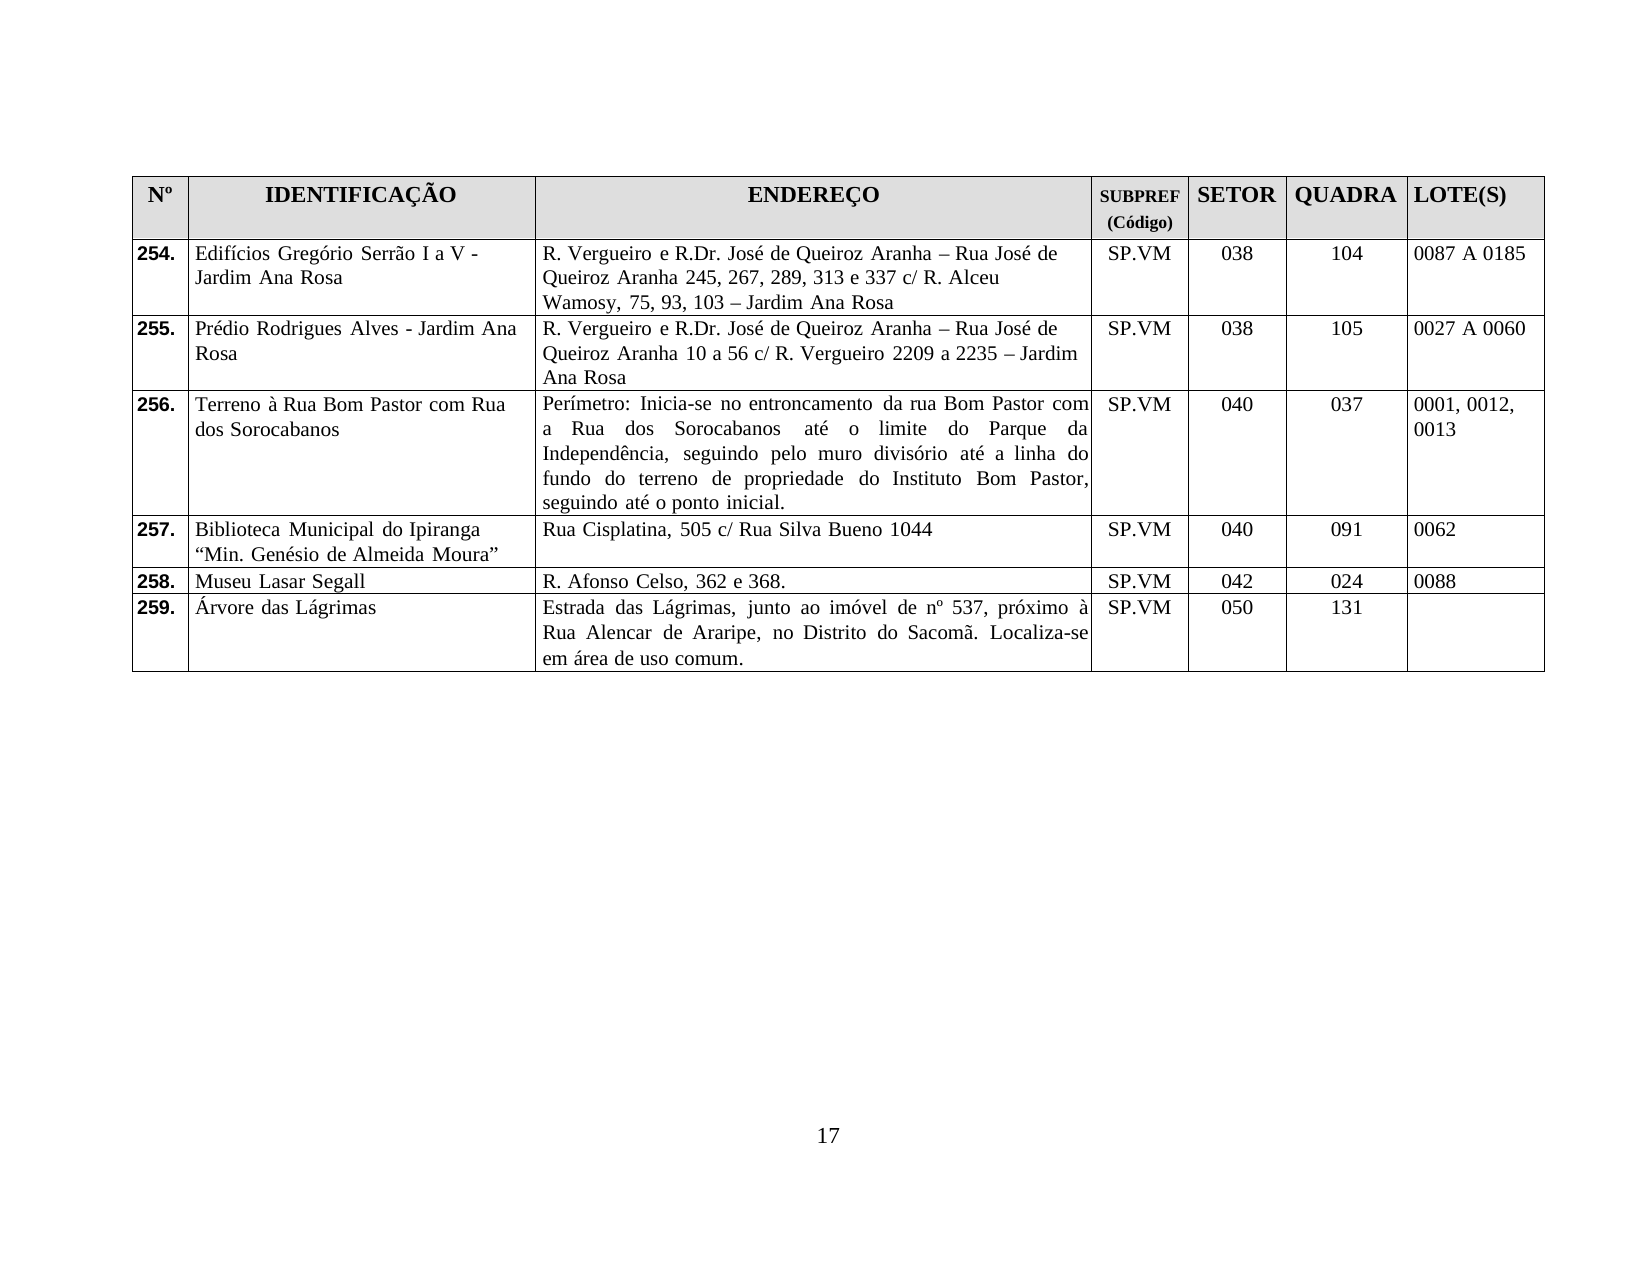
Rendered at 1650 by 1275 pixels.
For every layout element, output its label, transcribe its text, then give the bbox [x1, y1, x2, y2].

table_cell Edifícios Gregório Serrão I a V - Jardim Ana Rosa [189, 240, 535, 314]
table_cell 257. [133, 516, 188, 567]
table_cell 254. [133, 240, 188, 314]
table_cell 0027 A 0060 [1408, 316, 1544, 390]
table_cell 258. [133, 568, 188, 593]
table_cell 0088 [1408, 568, 1544, 593]
table_header LOTE(S) [1408, 177, 1544, 238]
table_header IDENTIFICAÇÃO [189, 177, 535, 207]
table_cell 0001, 0012, 0013 [1408, 391, 1544, 515]
table_header QUADRA [1287, 177, 1407, 238]
table_header SETOR [1189, 177, 1286, 238]
table_cell SP.VM [1092, 594, 1188, 671]
table_cell SP.VM [1092, 568, 1188, 593]
table_cell 0087 A 0185 [1408, 240, 1544, 314]
table_cell 040 [1189, 516, 1286, 567]
table_cell Estrada das Lágrimas, junto ao imóvel de nº 537, próximo à Rua Alencar de Araripe, no Distrito do Sacomã. Localiza-se em área de uso comum. [536, 594, 1091, 671]
table_cell 104 [1287, 240, 1407, 314]
table_cell [1408, 594, 1544, 671]
table_cell R. Vergueiro e R.Dr. José de Queiroz Aranha – Rua José de Queiroz Aranha 245, 267, 289, 313 e 337 c/ R. Alceu Wamosy, 75, 93, 103 – Jardim Ana Rosa [536, 240, 1091, 314]
table_cell 091 [1287, 516, 1407, 567]
table_cell 105 [1287, 316, 1407, 390]
table_cell [529, 207, 535, 238]
table_cell Prédio Rodrigues Alves - Jardim Ana Rosa [189, 316, 535, 390]
table_cell [195, 207, 529, 238]
table_cell R. Afonso Celso, 362 e 368. [536, 568, 1091, 593]
table_header Nº [133, 177, 188, 238]
table_cell 259. [133, 594, 188, 671]
table_cell SP.VM [1092, 516, 1188, 567]
table_cell 040 [1189, 391, 1286, 515]
table_cell 042 [1189, 568, 1286, 593]
table_cell 024 [1287, 568, 1407, 593]
table_cell 037 [1287, 391, 1407, 515]
table_cell Rua Cisplatina, 505 c/ Rua Silva Bueno 1044 [536, 516, 1091, 567]
table_cell 038 [1189, 240, 1286, 314]
table_cell 255. [133, 316, 188, 390]
table_cell R. Vergueiro e R.Dr. José de Queiroz Aranha – Rua José de Queiroz Aranha 10 a 56 c/ R. Vergueiro 2209 a 2235 – Jardim Ana Rosa [536, 316, 1091, 390]
table_header ENDEREÇO [536, 177, 1091, 238]
table_cell 0062 [1408, 516, 1544, 567]
table_cell Biblioteca Municipal do Ipiranga “Min. Genésio de Almeida Moura” [189, 516, 535, 567]
table_cell 050 [1189, 594, 1286, 671]
table_cell [189, 207, 195, 238]
table_cell SP.VM [1092, 316, 1188, 390]
table_header SUBPREF (Código) [1092, 177, 1188, 238]
table_cell Árvore das Lágrimas [189, 594, 535, 671]
table_cell 256. [133, 391, 188, 515]
table_cell Terreno à Rua Bom Pastor com Rua dos Sorocabanos [189, 391, 535, 515]
text 17 [812, 1123, 844, 1149]
table_cell Museu Lasar Segall [189, 568, 535, 593]
table_cell 131 [1287, 594, 1407, 671]
table_cell SP.VM [1092, 240, 1188, 314]
table_cell 038 [1189, 316, 1286, 390]
table_cell SP.VM [1092, 391, 1188, 515]
table_cell Perímetro: Inicia-se no entroncamento da rua Bom Pastor com a Rua dos Sorocabanos até o limite do Parque da Independência, seguindo pelo muro divisório até a linha do fundo do terreno de propriedade do Instituto Bom Pastor, seguindo até o ponto inicial. [536, 391, 1091, 515]
